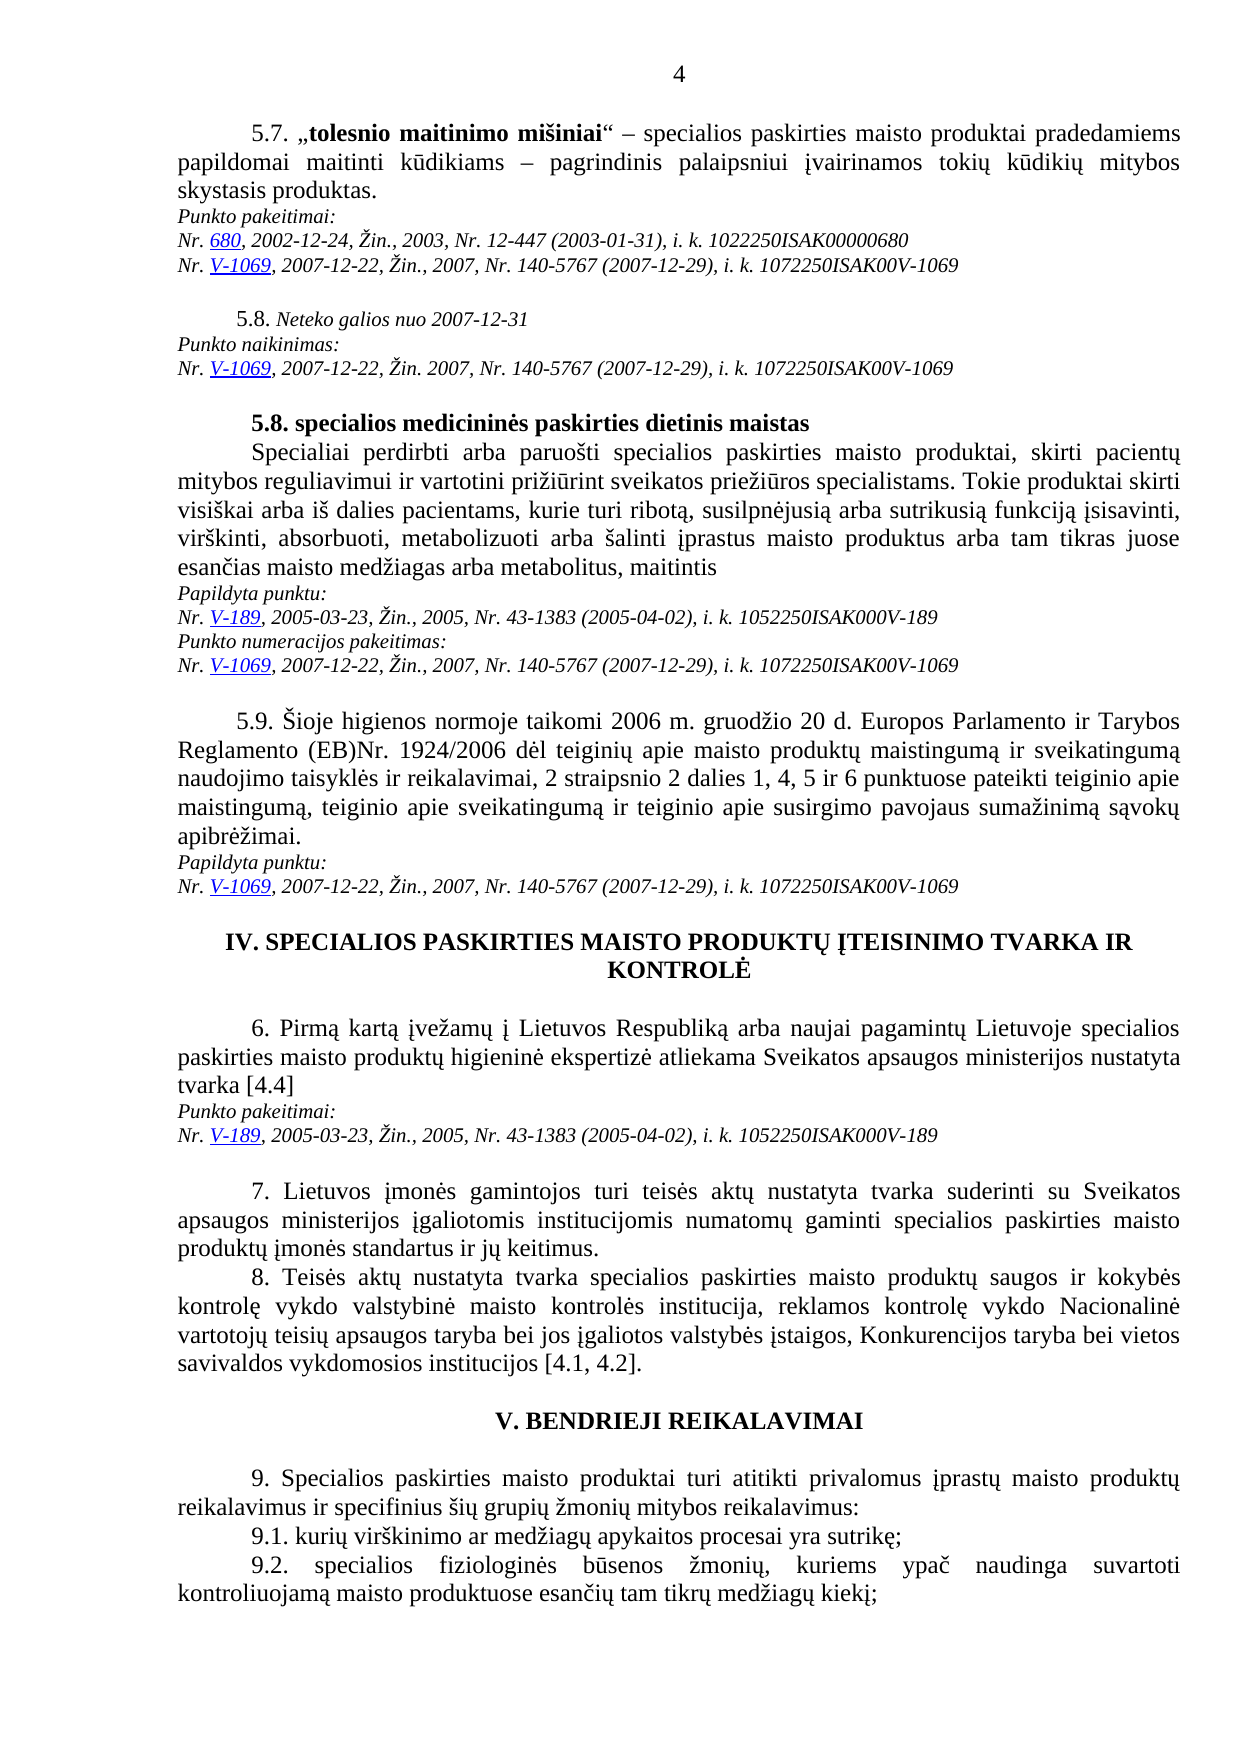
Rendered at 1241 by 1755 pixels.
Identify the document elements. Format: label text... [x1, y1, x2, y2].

text Punkto numeracijos pakeitimas: [177, 629, 1181, 653]
text IV. SPECIALIOS PASKIRTIES MAISTO PRODUKTŲ ĮTEISINIMO TVARKA IR KONTROLĖ [177, 927, 1181, 984]
text 5.9. Šioje higienos normoje taikomi 2006 m. gruodžio 20 d. Europos Parlamento ir Tarybos Reglamento (EB)Nr. 1924/2006 dėl teiginių apie maisto produktų maistingumą ir sveikatingumą naudojimo taisyklės ir reikalavimai, 2 straipsnio 2 dalies 1, 4, 5 ir 6 punktuose pateikti teiginio apie maistingumą, teiginio apie sveikatingumą ir teiginio apie susirgimo pavojaus sumažinimą sąvokų apibrėžimai. [177, 706, 1181, 850]
text 8. Teisės aktų nustatyta tvarka specialios paskirties maisto produktų saugos ir kokybės kontrolę vykdo valstybinė maisto kontrolės institucija, reklamos kontrolę vykdo Nacionalinė vartotojų teisių apsaugos taryba bei jos įgaliotos valstybės įstaigos, Konkurencijos taryba bei vietos savivaldos vykdomosios institucijos [4.1, 4.2]. [177, 1262, 1181, 1377]
text 5.7. „tolesnio maitinimo mišiniai“ – specialios paskirties maisto produktai pradedamiems papildomai maitinti kūdikiams – pagrindinis palaipsniui įvairinamos tokių kūdikių mitybos skystasis produktas. [177, 118, 1181, 204]
text Specialiai perdirbti arba paruošti specialios paskirties maisto produktai, skirti pacientų mitybos reguliavimui ir vartotini prižiūrint sveikatos priežiūros specialistams. Tokie produktai skirti visiškai arba iš dalies pacientams, kurie turi ribotą, susilpnėjusią arba sutrikusią funkciją įsisavinti, virškinti, absorbuoti, metabolizuoti arba šalinti įprastus maisto produktus arba tam tikras juose esančias maisto medžiagas arba metabolitus, maitintis [177, 437, 1181, 581]
text Punkto pakeitimai: [177, 204, 1181, 228]
text Nr. V-189, 2005-03-23, Žin., 2005, Nr. 43-1383 (2005-04-02), i. k. 1052250ISAK000V-189 [177, 1123, 1181, 1147]
text Papildyta punktu: [177, 850, 1181, 874]
text 9.1. kurių virškinimo ar medžiagų apykaitos procesai yra sutrikę; [177, 1521, 1181, 1550]
text Nr. V-189, 2005-03-23, Žin., 2005, Nr. 43-1383 (2005-04-02), i. k. 1052250ISAK000V-189 [177, 605, 1181, 629]
text 5.8. specialios medicininės paskirties dietinis maistas [177, 408, 1181, 437]
text Papildyta punktu: [177, 581, 1181, 605]
text 5.8. Neteko galios nuo 2007-12-31 [177, 305, 1181, 332]
text Nr. V-1069, 2007-12-22, Žin., 2007, Nr. 140-5767 (2007-12-29), i. k. 1072250ISAK00V-1069 [177, 252, 1181, 277]
text Punkto pakeitimai: [177, 1099, 1181, 1123]
text Nr. V-1069, 2007-12-22, Žin., 2007, Nr. 140-5767 (2007-12-29), i. k. 1072250ISAK00V-1069 [177, 653, 1181, 677]
text Nr. 680, 2002-12-24, Žin., 2003, Nr. 12-447 (2003-01-31), i. k. 1022250ISAK00000680 [177, 228, 1181, 252]
text V. BENDRIEJI REIKALAVIMAI [177, 1406, 1181, 1435]
text 9.2. specialios fiziologinės būsenos žmonių, kuriems ypač naudinga suvartoti kontroliuojamą maisto produktuose esančių tam tikrų medžiagų kiekį; [177, 1550, 1181, 1607]
text Nr. V-1069, 2007-12-22, Žin., 2007, Nr. 140-5767 (2007-12-29), i. k. 1072250ISAK00V-1069 [177, 874, 1181, 898]
text Punkto naikinimas: [177, 332, 1181, 356]
text 9. Specialios paskirties maisto produktai turi atitikti privalomus įprastų maisto produktų reikalavimus ir specifinius šių grupių žmonių mitybos reikalavimus: [177, 1463, 1181, 1521]
text Nr. V-1069, 2007-12-22, Žin. 2007, Nr. 140-5767 (2007-12-29), i. k. 1072250ISAK00V-1069 [177, 356, 1181, 380]
text 6. Pirmą kartą įvežamų į Lietuvos Respubliką arba naujai pagamintų Lietuvoje specialios paskirties maisto produktų higieninė ekspertizė atliekama Sveikatos apsaugos ministerijos nustatyta tvarka [4.4] [177, 1013, 1181, 1099]
text 7. Lietuvos įmonės gamintojos turi teisės aktų nustatyta tvarka suderinti su Sveikatos apsaugos ministerijos įgaliotomis institucijomis numatomų gaminti specialios paskirties maisto produktų įmonės standartus ir jų keitimus. [177, 1176, 1181, 1262]
